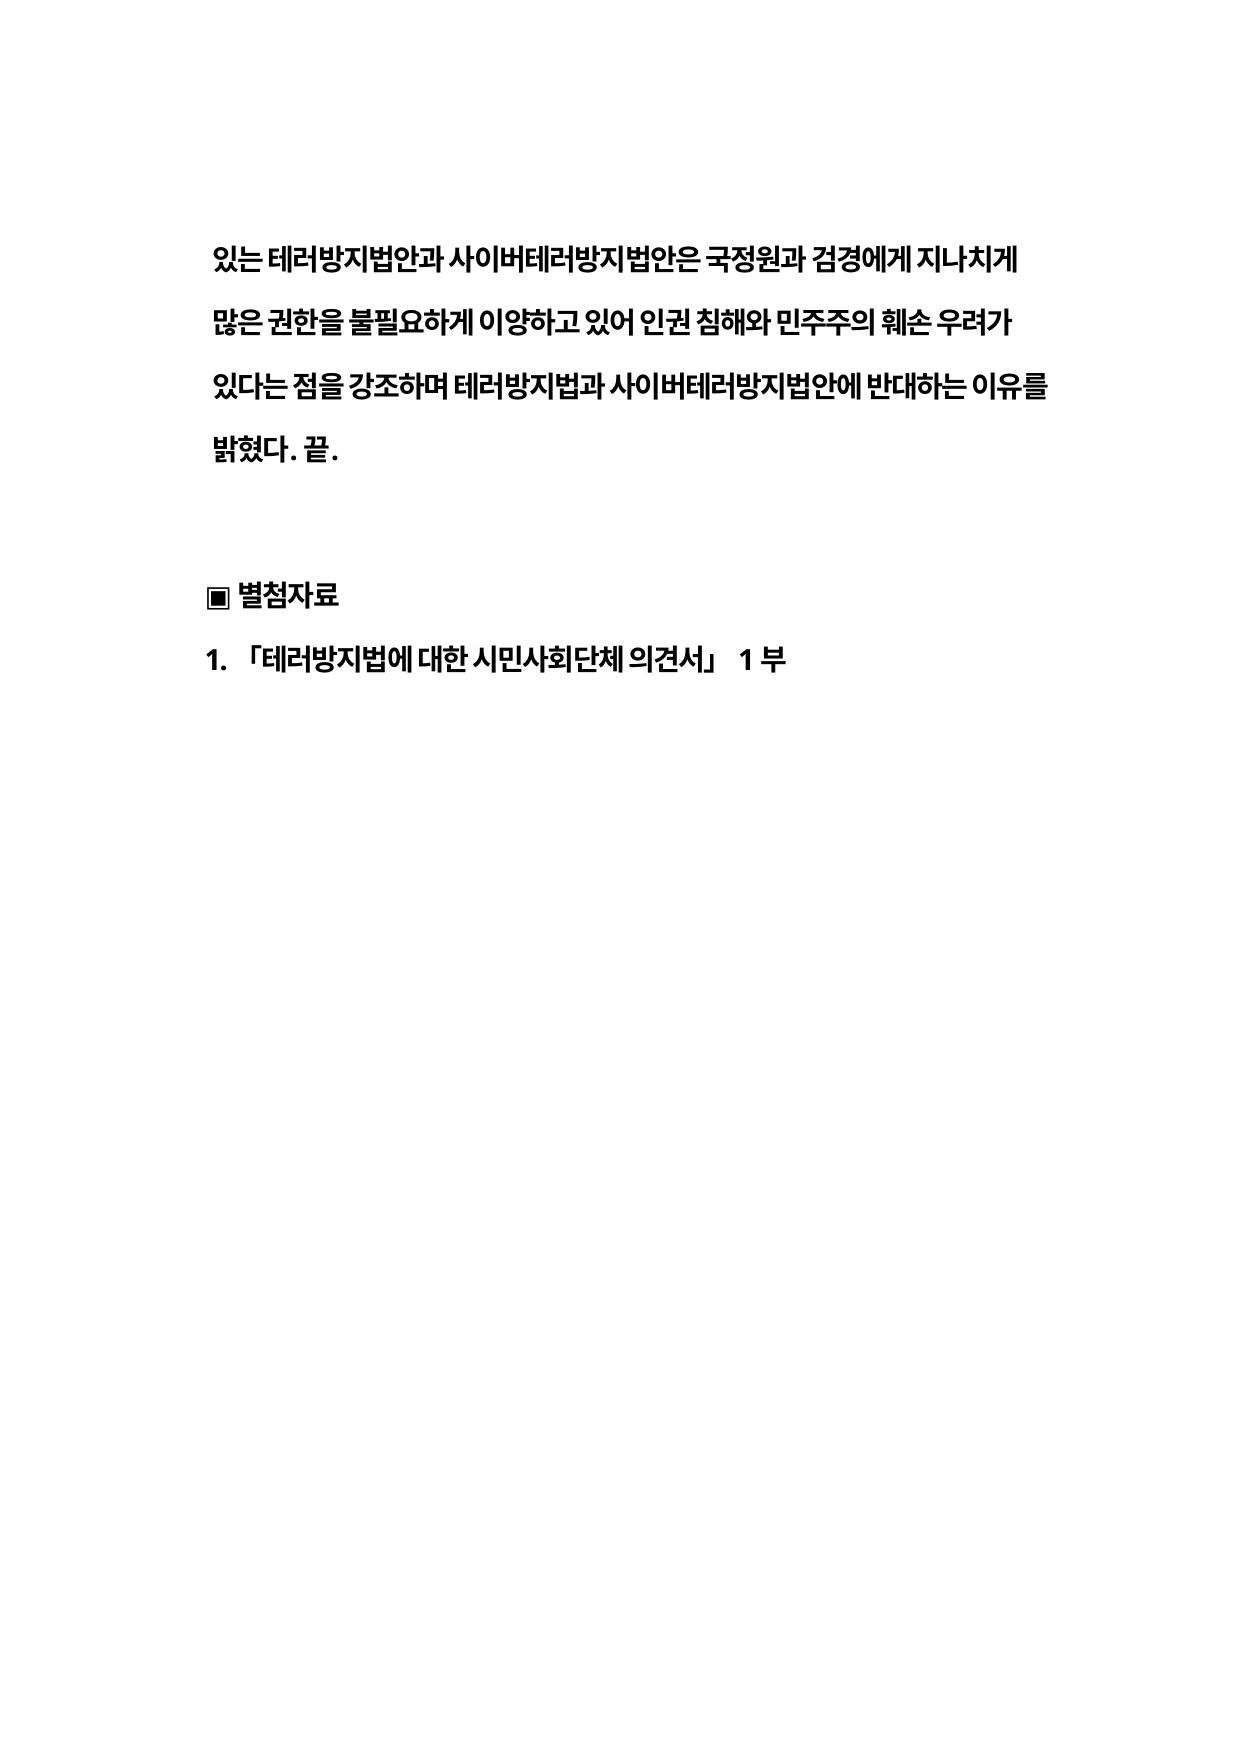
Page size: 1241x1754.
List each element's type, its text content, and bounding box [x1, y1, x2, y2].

text ▣ 별첨자료 [204, 573, 1063, 615]
text 있는 테러방지법안과 사이버테러방지법안은 국정원과 검경에게 지나치게 많은 권한을 불필요하게 이양하고 있어 인권 침해와 민주주의 훼손 우려가 있다는 점을 강조하며 테러방지법과 사이버테러방지법안에 반대하는 이유를 밝혔다. 끝. [177, 236, 1063, 469]
text 1. 「테러방지법에 대한 시민사회단체 의견서」 1부 [204, 636, 1063, 679]
